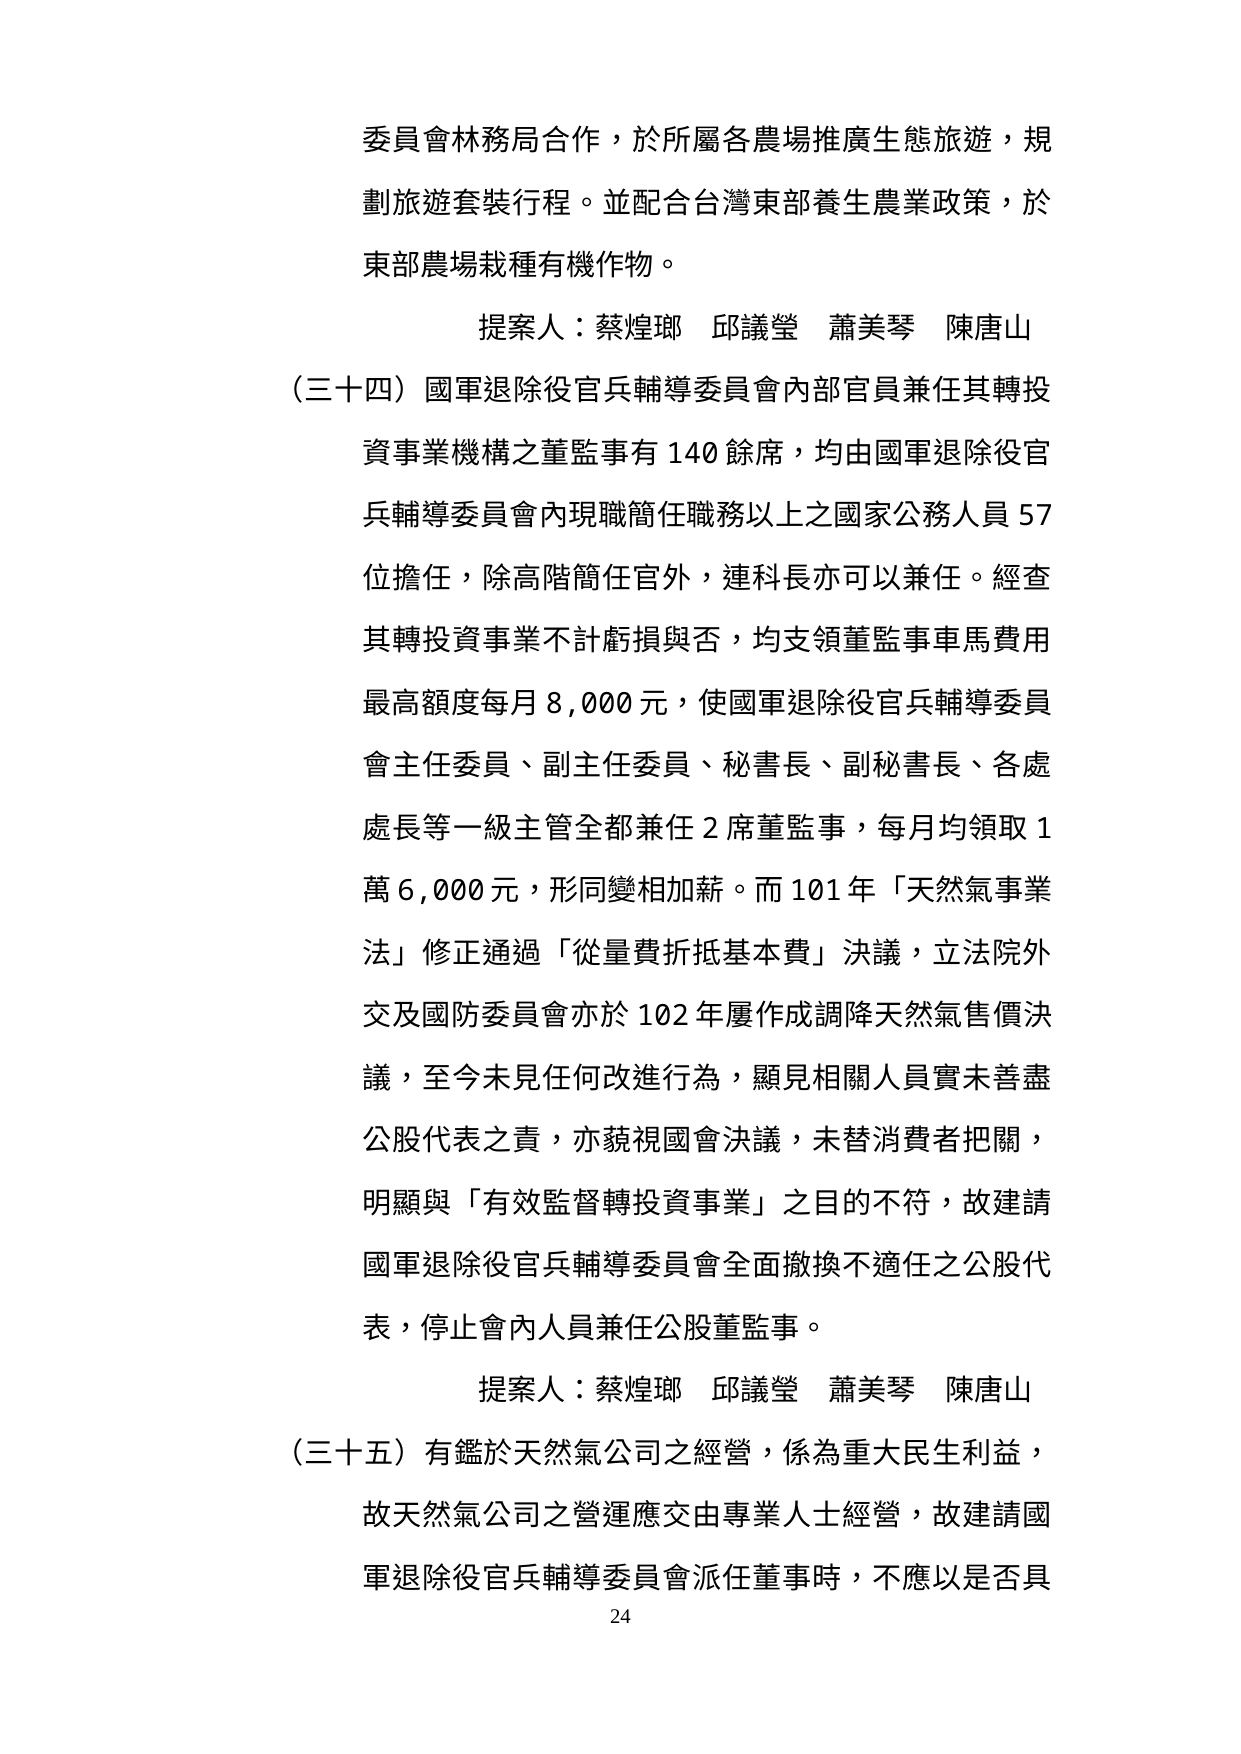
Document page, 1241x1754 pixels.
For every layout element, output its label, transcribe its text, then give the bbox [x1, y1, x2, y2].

text （三十五）有鑑於天然氣公司之經營，係為重大民生利益，故天然氣公司之營運應交由專業人士經營，故建請國軍退除役官兵輔導委員會派任董事時，不應以是否具 [274, 1409, 1053, 1596]
text 委員會林務局合作，於所屬各農場推廣生態旅遊，規劃旅遊套裝行程。並配合台灣東部養生農業政策，於東部農場栽種有機作物。 [274, 96, 1053, 284]
text 提案人：蔡煌瑯 邱議瑩 蕭美琴 陳唐山 [361, 284, 1053, 346]
text （三十四）國軍退除役官兵輔導委員會內部官員兼任其轉投資事業機構之董監事有140餘席，均由國軍退除役官兵輔導委員會內現職簡任職務以上之國家公務人員57位擔任，除高階簡任官外，連科長亦可以兼任。經查其轉投資事業不計虧損與否，均支領董監事車馬費用最高額度每月8,000元，使國軍退除役官兵輔導委員會主任委員、副主任委員、秘書長、副秘書長、各處處長等一級主管全都兼任2席董監事，每月均領取1萬6,000元，形同變相加薪。而101年「天然氣事業法」修正通過「從量費折抵基本費」決議，立法院外交及國防委員會亦於102年屢作成調降天然氣售價決議，至今未見任何改進行為，顯見相關人員實未善盡公股代表之責，亦藐視國會決議，未替消費者把關，明顯與「有效監督轉投資事業」之目的不符，故建請國軍退除役官兵輔導委員會全面撤換不適任之公股代表，停止會內人員兼任公股董監事。 [274, 346, 1053, 1346]
text 提案人：蔡煌瑯 邱議瑩 蕭美琴 陳唐山 [361, 1346, 1053, 1409]
